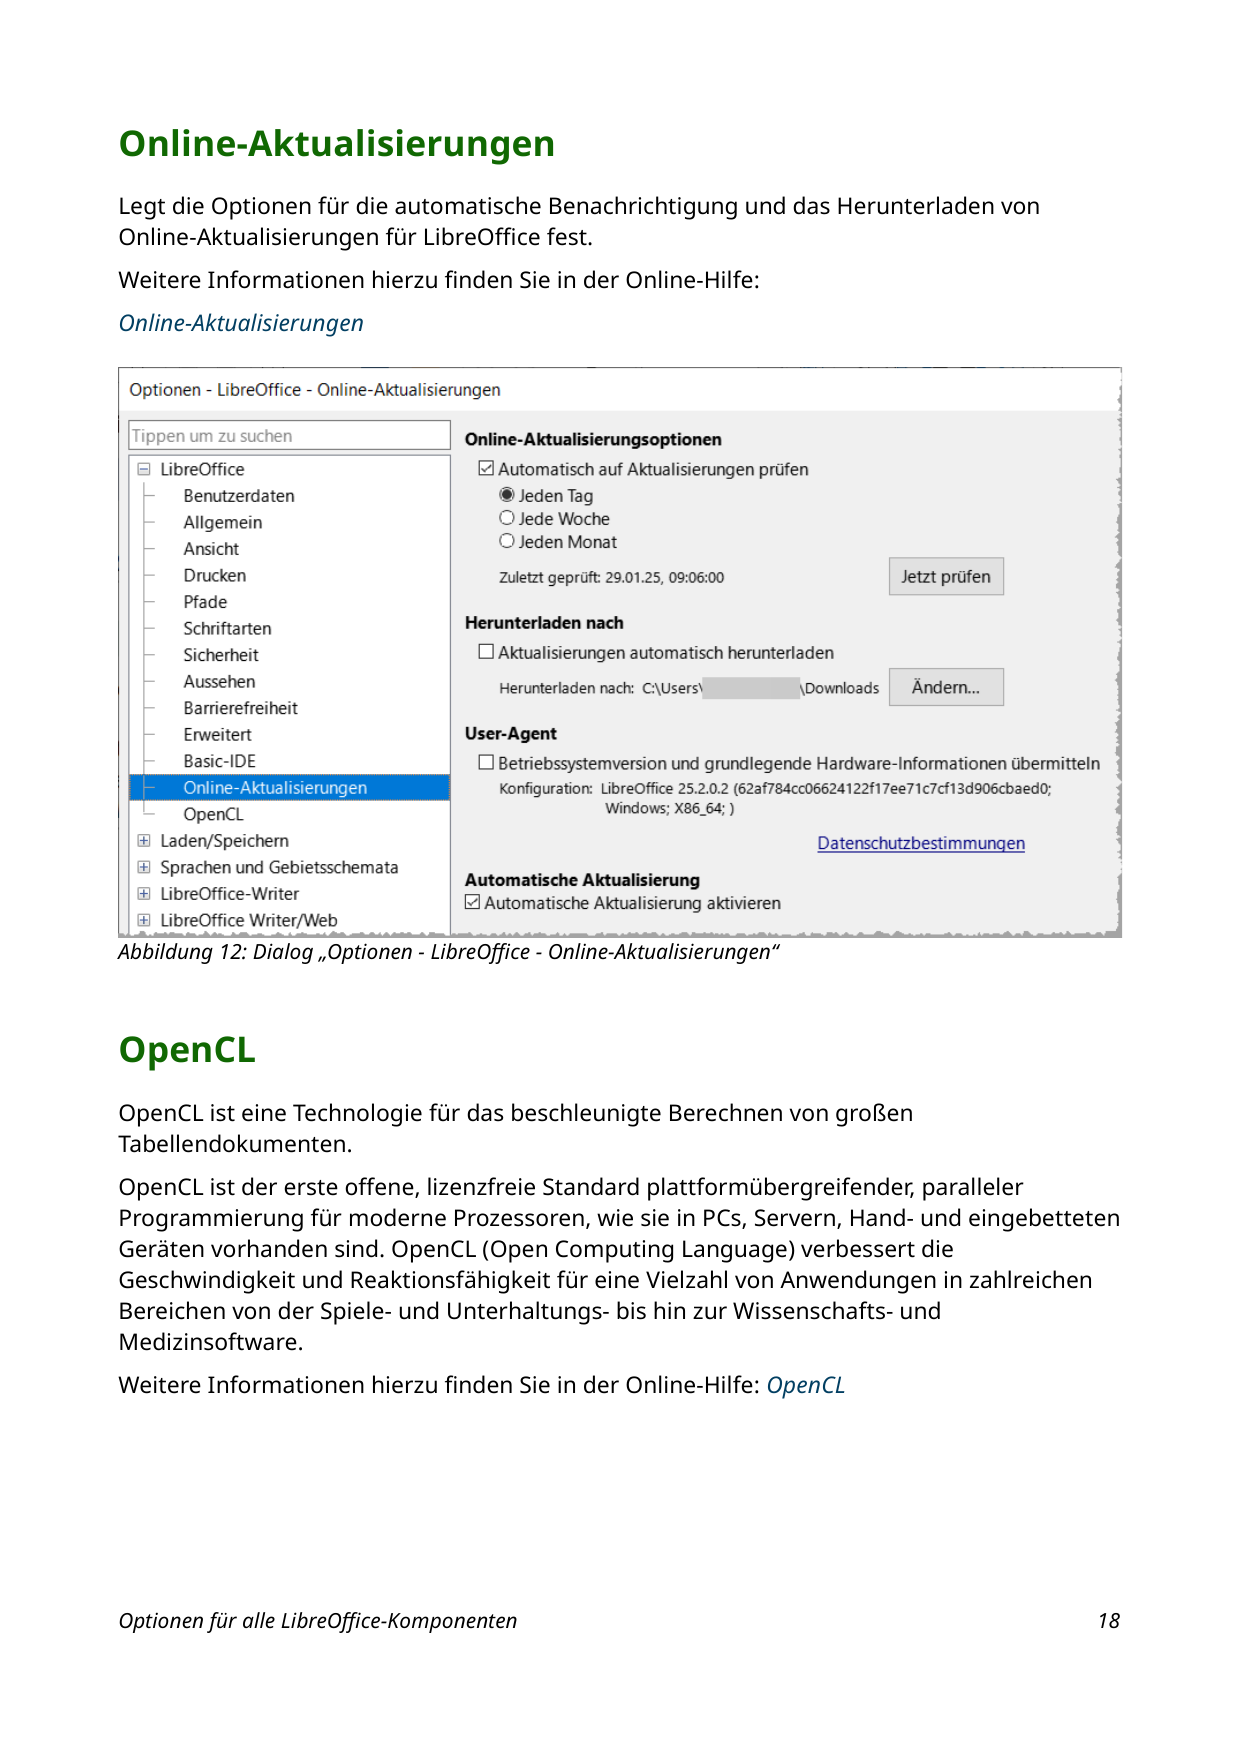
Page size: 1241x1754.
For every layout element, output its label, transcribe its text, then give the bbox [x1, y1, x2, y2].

text Legt die Optionen für die automatische Benachrichtigung und das Herunterladen von Online-Aktualisierungen für LibreOffice fest. [118, 190, 1122, 252]
text OpenCL ist der erste offene, lizenzfreie Standard plattformübergreifender, paralleler Programmierung für moderne Prozessoren, wie sie in PCs, Servern, Hand- und eingebetteten Geräten vorhanden sind. OpenCL (Open Computing Language) verbessert die Geschwindigkeit und Reaktionsfähigkeit für eine Vielzahl von Anwendungen in zahlreichen Bereichen von der Spiele- und Unterhaltungs- bis hin zur Wissenschafts- und Medizinsoftware. [118, 1171, 1122, 1357]
subtitle Online-Aktualisierungen [118, 118, 1122, 167]
text OpenCL ist eine Technologie für das beschleunigte Berechnen von großen Tabellendokumenten. [118, 1097, 1122, 1159]
picture [118, 367, 1123, 938]
subtitle OpenCL [118, 1025, 1122, 1073]
text Abbildung 12: Dialog „Optionen - LibreOffice - Online-Aktualisierungen“ [118, 938, 1122, 966]
text Online-Aktualisierungen [118, 307, 1122, 338]
text Weitere Informationen hierzu finden Sie in der Online-Hilfe: [118, 264, 1122, 295]
text Weitere Informationen hierzu finden Sie in der Online-Hilfe: OpenCL [118, 1369, 1122, 1400]
